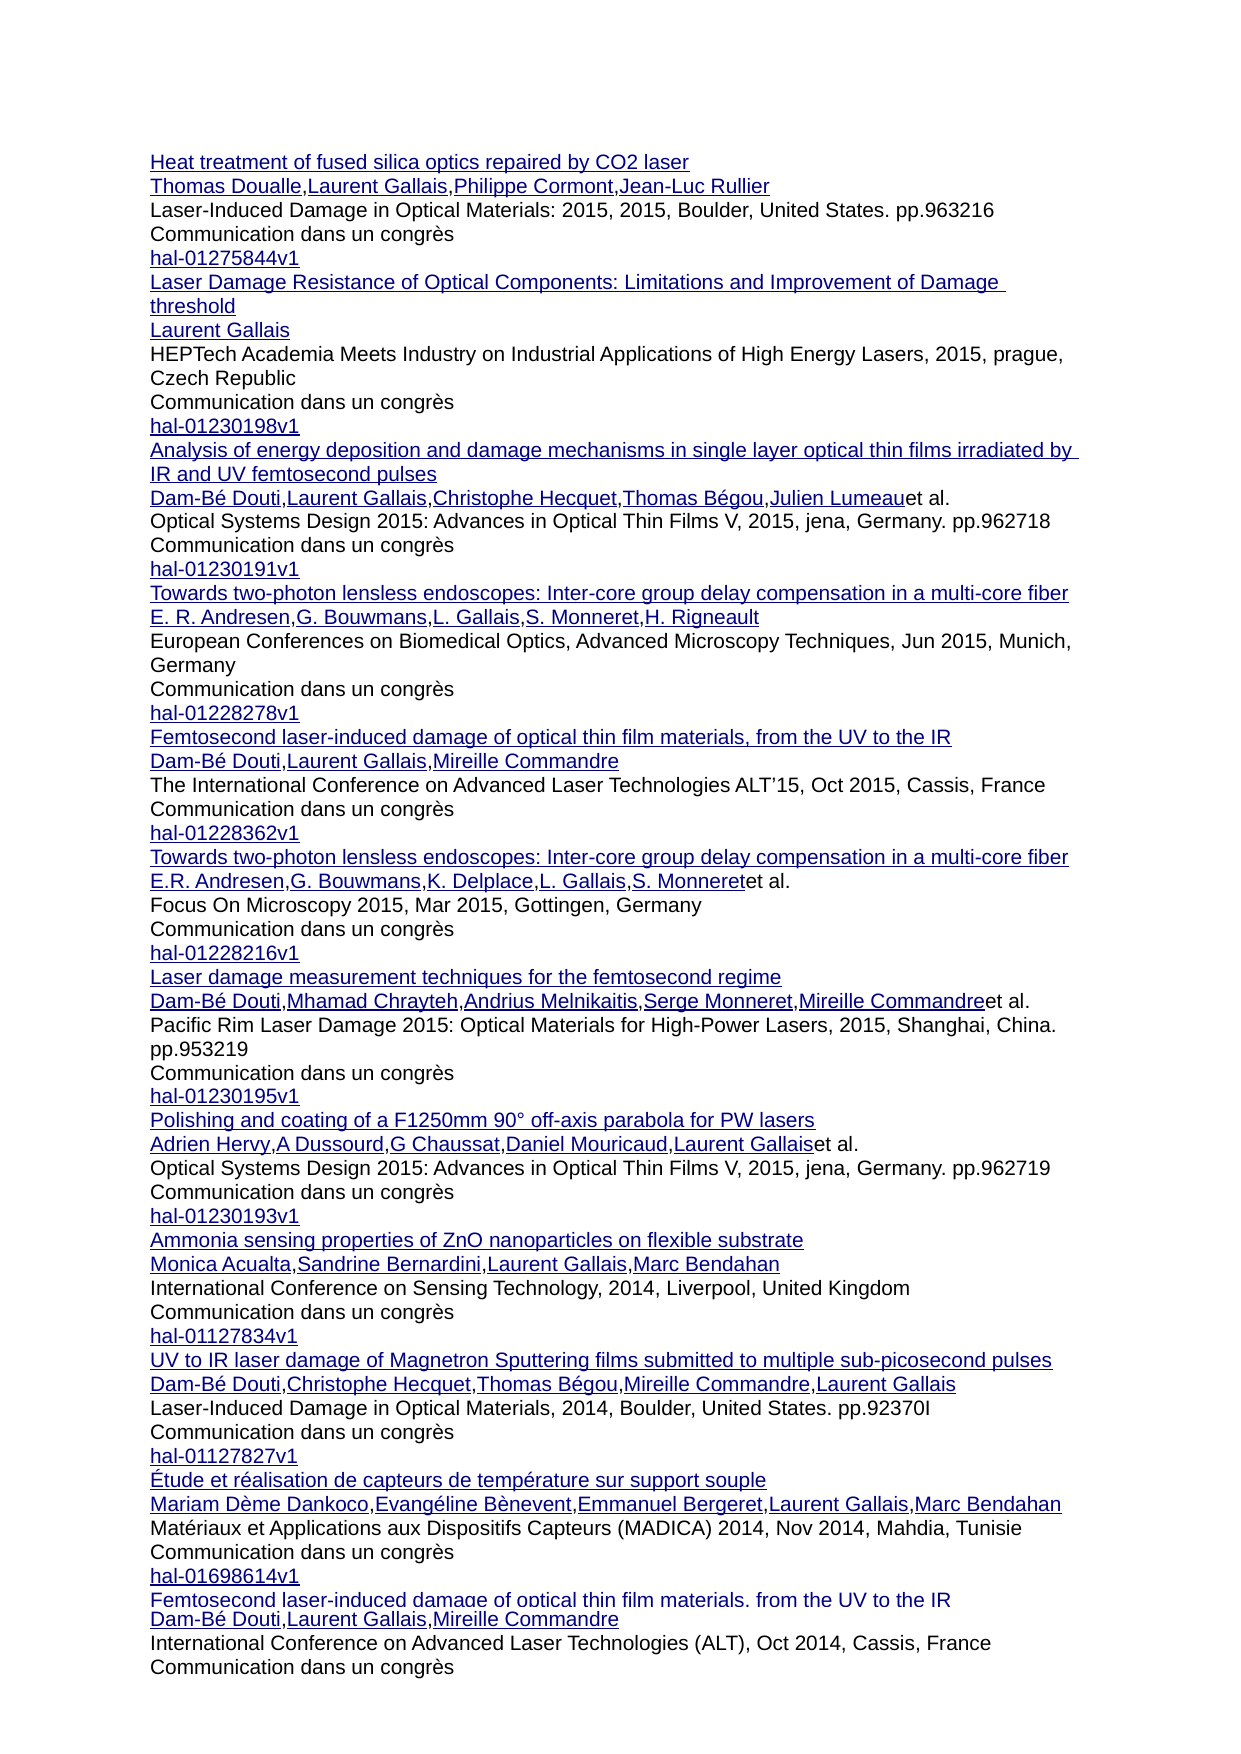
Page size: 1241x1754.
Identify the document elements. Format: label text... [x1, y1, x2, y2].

table_cell UV to IR laser damage of Magnetron Sputtering films submitted to multiple sub-picosecond pulses Dam-Bé Douti,Christophe Hecquet,Thomas Bégou,Mireille Commandre,Laurent Gallais Laser-Induced Damage in Optical Materials, 2014, Boulder, United States. pp.92370I Communication dans un congrès hal-01127827v1 [150, 1348, 1090, 1468]
table_cell Femtosecond laser‐induced damage of optical thin film materials, from the UV to the IR Dam-Bé Douti,Laurent Gallais,Mireille Commandre International Conference on Advanced Laser Technologies (ALT), Oct 2014, Cassis, France Communication dans un congrès [150, 1588, 1090, 1679]
table_cell Towards two-photon lensless endoscopes: Inter-core group delay compensation in a multi-core ﬁber E. R. Andresen,G. Bouwmans,L. Gallais,S. Monneret,H. Rigneault European Conferences on Biomedical Optics, Advanced Microscopy Techniques, Jun 2015, Munich, Germany Communication dans un congrès hal-01228278v1 [150, 581, 1090, 725]
table_cell Towards two-photon lensless endoscopes: Inter-core group delay compensation in a multi-core fiber E.R. Andresen,G. Bouwmans,K. Delplace,L. Gallais,S. Monneretet al. Focus On Microscopy 2015, Mar 2015, Gottingen, Germany Communication dans un congrès hal-01228216v1 [150, 845, 1090, 964]
table_cell Laser Damage Resistance of Optical Components: Limitations and Improvement of Damage threshold Laurent Gallais HEPTech Academia Meets Industry on Industrial Applications of High Energy Lasers, 2015, prague, Czech Republic Communication dans un congrès hal-01230198v1 [150, 270, 1090, 437]
table_cell Ammonia sensing properties of ZnO nanoparticles on flexible substrate Monica Acualta,Sandrine Bernardini,Laurent Gallais,Marc Bendahan International Conference on Sensing Technology, 2014, Liverpool, United Kingdom Communication dans un congrès hal-01127834v1 [150, 1228, 1090, 1348]
table_cell Polishing and coating of a F1250mm 90° off-axis parabola for PW lasers Adrien Hervy,A Dussourd,G Chaussat,Daniel Mouricaud,Laurent Gallaiset al. Optical Systems Design 2015: Advances in Optical Thin Films V, 2015, jena, Germany. pp.962719 Communication dans un congrès hal-01230193v1 [150, 1108, 1090, 1228]
table_cell Étude et réalisation de capteurs de température sur support souple Mariam Dème Dankoco,Evangéline Bènevent,Emmanuel Bergeret,Laurent Gallais,Marc Bendahan Matériaux et Applications aux Dispositifs Capteurs (MADICA) 2014, Nov 2014, Mahdia, Tunisie Communication dans un congrès hal-01698614v1 [150, 1468, 1090, 1587]
table_cell Femtosecond laser‐induced damage of optical thin film materials, from the UV to the IR Dam-Bé Douti,Laurent Gallais,Mireille Commandre The International Conference on Advanced Laser Technologies ALT’15, Oct 2015, Cassis, France Communication dans un congrès hal-01228362v1 [150, 725, 1090, 845]
table_cell Heat treatment of fused silica optics repaired by CO2 laser Thomas Doualle,Laurent Gallais,Philippe Cormont,Jean-Luc Rullier Laser-Induced Damage in Optical Materials: 2015, 2015, Boulder, United States. pp.963216 Communication dans un congrès hal-01275844v1 [150, 150, 1090, 270]
table_cell Analysis of energy deposition and damage mechanisms in single layer optical thin films irradiated by IR and UV femtosecond pulses Dam-Bé Douti,Laurent Gallais,Christophe Hecquet,Thomas Bégou,Julien Lumeauet al. Optical Systems Design 2015: Advances in Optical Thin Films V, 2015, jena, Germany. pp.962718 Communication dans un congrès hal-01230191v1 [150, 438, 1090, 581]
table_cell Laser damage measurement techniques for the femtosecond regime Dam-Bé Douti,Mhamad Chrayteh,Andrius Melnikaitis,Serge Monneret,Mireille Commandreet al. Pacific Rim Laser Damage 2015: Optical Materials for High-Power Lasers, 2015, Shanghai, China. pp.953219 Communication dans un congrès hal-01230195v1 [150, 965, 1090, 1108]
